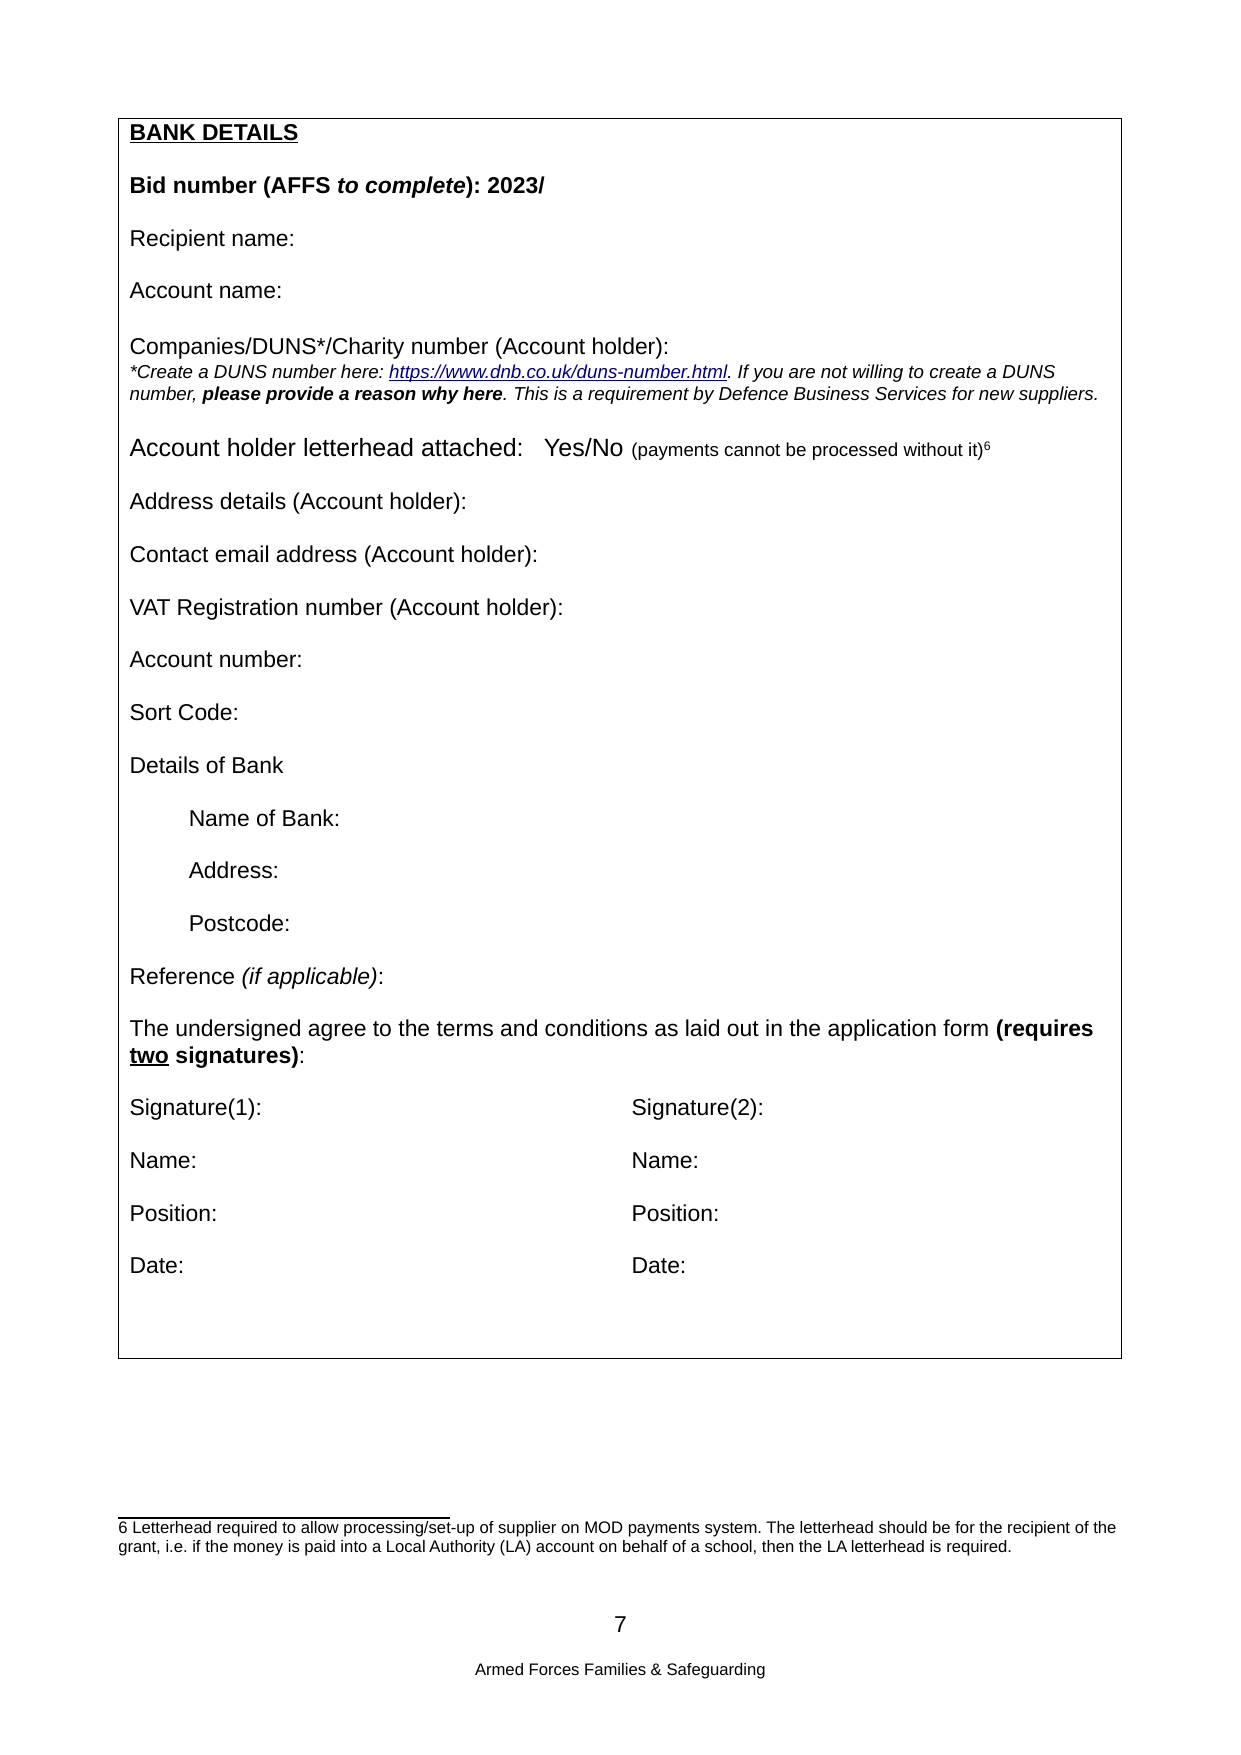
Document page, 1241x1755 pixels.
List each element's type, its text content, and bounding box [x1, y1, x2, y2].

table_header BANK DETAILS Bid number (AFFS to complete): 2023/ Recipient name: Account name: Companies/DUNS*/Charity number (Account holder): *Create a DUNS number here: https://www.dnb.co.uk/duns-number.html. If you are not willing to create a DUNS number, please provide a reason why here. This is a requirement by Defence Business Services for new suppliers. Account holder letterhead attached: Yes/No (payments cannot be processed without it) Address details (Account holder): Contact email address (Account holder): VAT Registration number (Account holder): Account number: Sort Code: Details of Bank Name of Bank: Address: Postcode: Reference (if applicable): The undersigned agree to the terms and conditions as laid out in the application form (requires two signatures): Signature(1): Signature(2): Name: Name: Position: Position: Date: Date: [119, 119, 1121, 1358]
